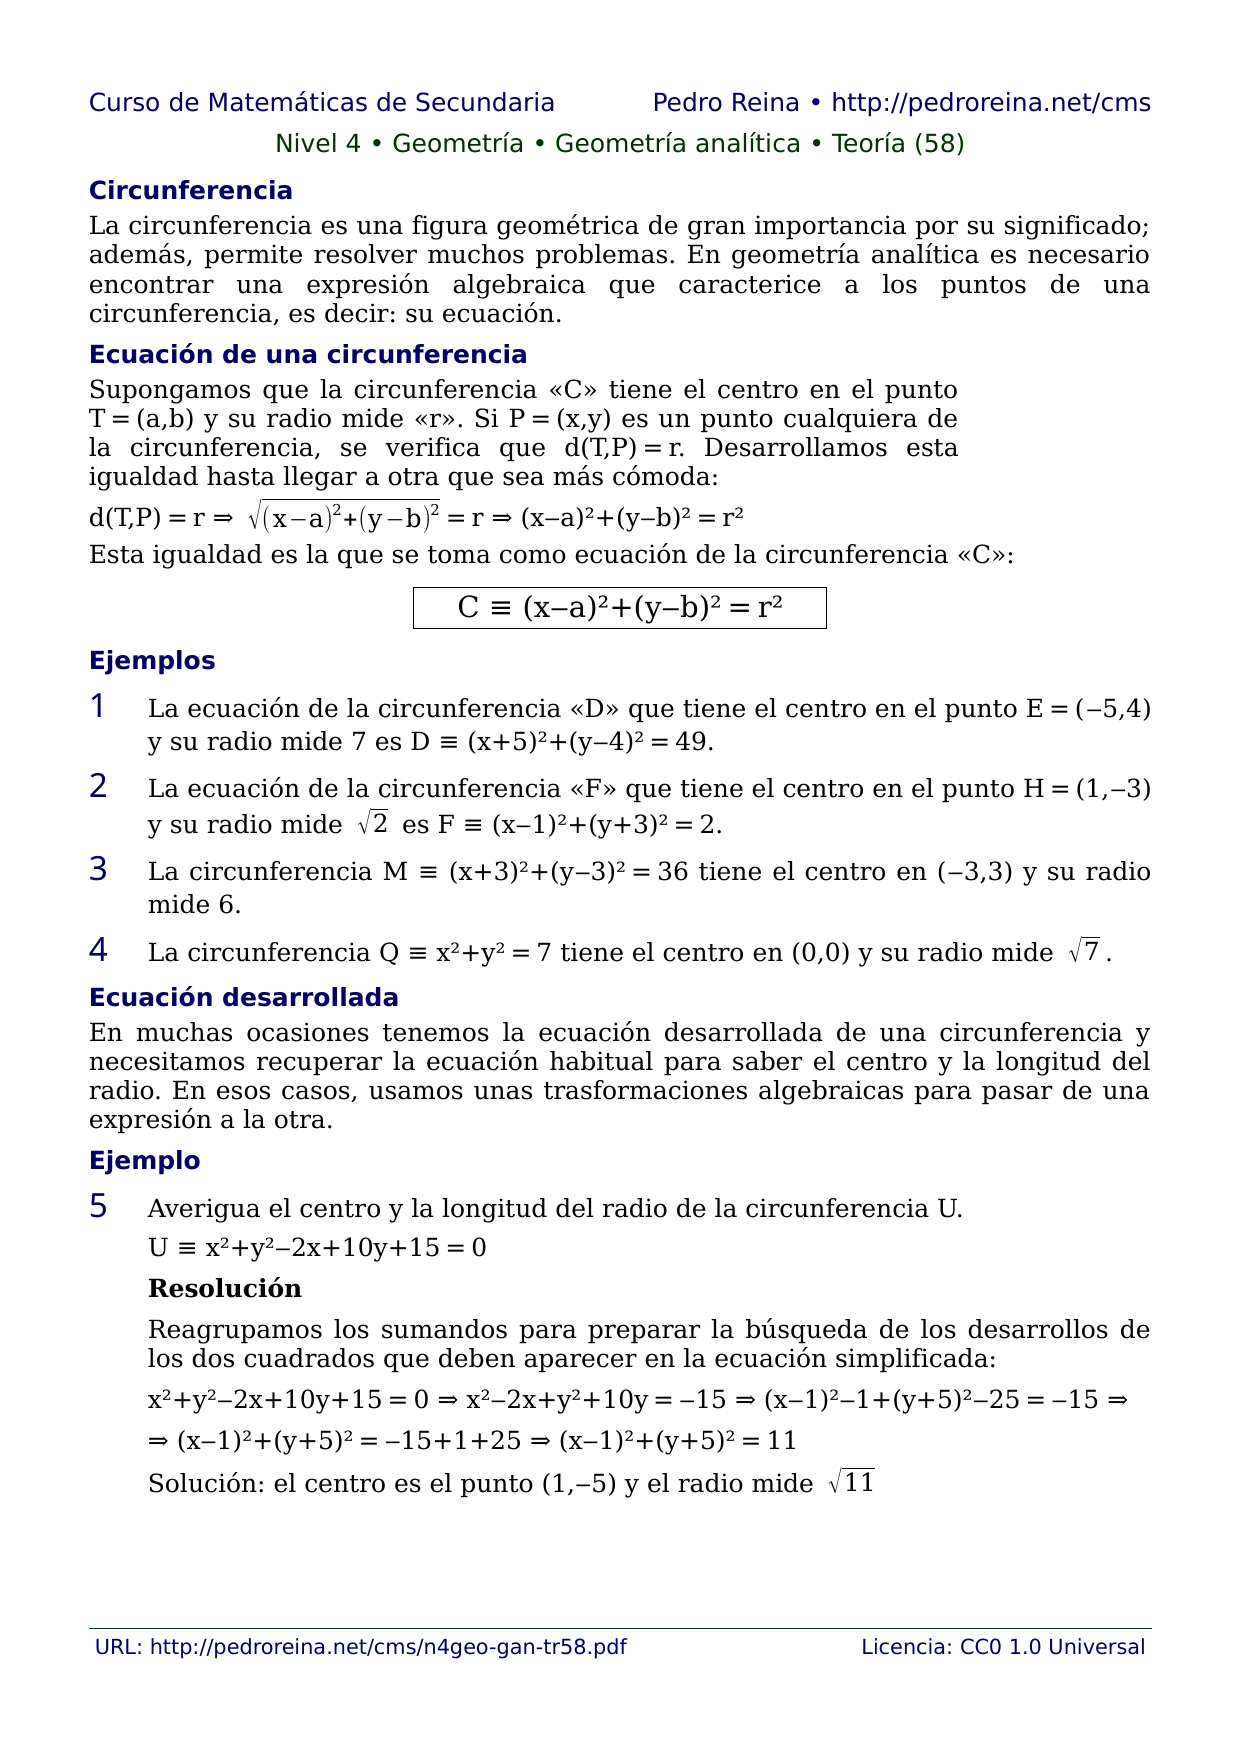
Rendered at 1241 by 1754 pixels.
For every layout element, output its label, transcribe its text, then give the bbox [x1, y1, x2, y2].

list La ecuación de la circunferencia «F» que tiene el centro en el punto H = (1,‒3) y su radio mide es F ≡ (x‒1)²+(y+3)² = 2. [88, 762, 1152, 839]
text Ejemplos [88, 646, 1152, 676]
text Reagrupamos los sumandos para preparar la búsqueda de los desarrollos de los dos cuadrados que deben aparecer en la ecuación simplificada: [148, 1315, 1152, 1373]
text Ejemplo [88, 1146, 1152, 1176]
text d(T,P) = r ⇒ = r ⇒ (x‒a)²+(y‒b)² = r² [88, 498, 1152, 534]
text Ecuación desarrollada [88, 983, 1152, 1012]
text C ≡ (x‒a)²+(y‒b)² = r² [414, 588, 826, 628]
list La circunferencia Q ≡ x²+y² = 7 tiene el centro en (0,0) y su radio mide . [88, 925, 1152, 971]
text x²+y²‒2x+10y+15 = 0 ⇒ x²‒2x+y²+10y = ‒15 ⇒ (x‒1)²‒1+(y+5)²‒25 = ‒15 ⇒ [148, 1385, 1152, 1414]
list La circunferencia M ≡ (x+3)²+(y‒3)² = 36 tiene el centro en (‒3,3) y su radio mide 6. [88, 845, 1152, 919]
text Circunferencia [88, 176, 1152, 206]
text Ecuación de una circunferencia [88, 340, 1152, 369]
text Supongamos que la circunferencia «C» tiene el centro en el punto T = (a,b) y su radio mide «r». Si P = (x,y) es un punto cualquiera de la circunferencia, se verifica que d(T,P) = r. Desarrollamos esta igualdad hasta llegar a otra que sea más cómoda: [88, 375, 1152, 492]
text La circunferencia es una figura geométrica de gran importancia por su significado; además, permite resolver muchos problemas. En geometría analítica es necesario encontrar una expresión algebraica que caracterice a los puntos de una circunferencia, es decir: su ecuación. [88, 211, 1152, 328]
text Esta igualdad es la que se toma como ecuación de la circunferencia «C»: [88, 540, 1152, 569]
text Solución: el centro es el punto (1,‒5) y el radio mide [148, 1467, 1152, 1498]
text Nivel 4 • Geometría • Geometría analítica • Teoría (58) [88, 129, 1152, 159]
text U ≡ x²+y²‒2x+10y+15 = 0 [148, 1233, 1152, 1262]
list La ecuación de la circunferencia «D» que tiene el centro en el punto E = (‒5,4) y su radio mide 7 es D ≡ (x+5)²+(y‒4)² = 49. [88, 682, 1152, 756]
text Curso de Matemáticas de Secundaria Pedro Reina • http://pedroreina.net/cms [88, 88, 1152, 118]
text Resolución [148, 1274, 1152, 1303]
text ⇒ (x‒1)²+(y+5)² = ‒15+1+25 ⇒ (x‒1)²+(y+5)² = 11 [148, 1426, 1152, 1455]
list Averigua el centro y la longitud del radio de la circunferencia U. [88, 1181, 1152, 1227]
text En muchas ocasiones tenemos la ecuación desarrollada de una circunferencia y necesitamos recuperar la ecuación habitual para saber el centro y la longitud del radio. En esos casos, usamos unas trasformaciones algebraicas para pasar de una expresión a la otra. [88, 1018, 1152, 1134]
